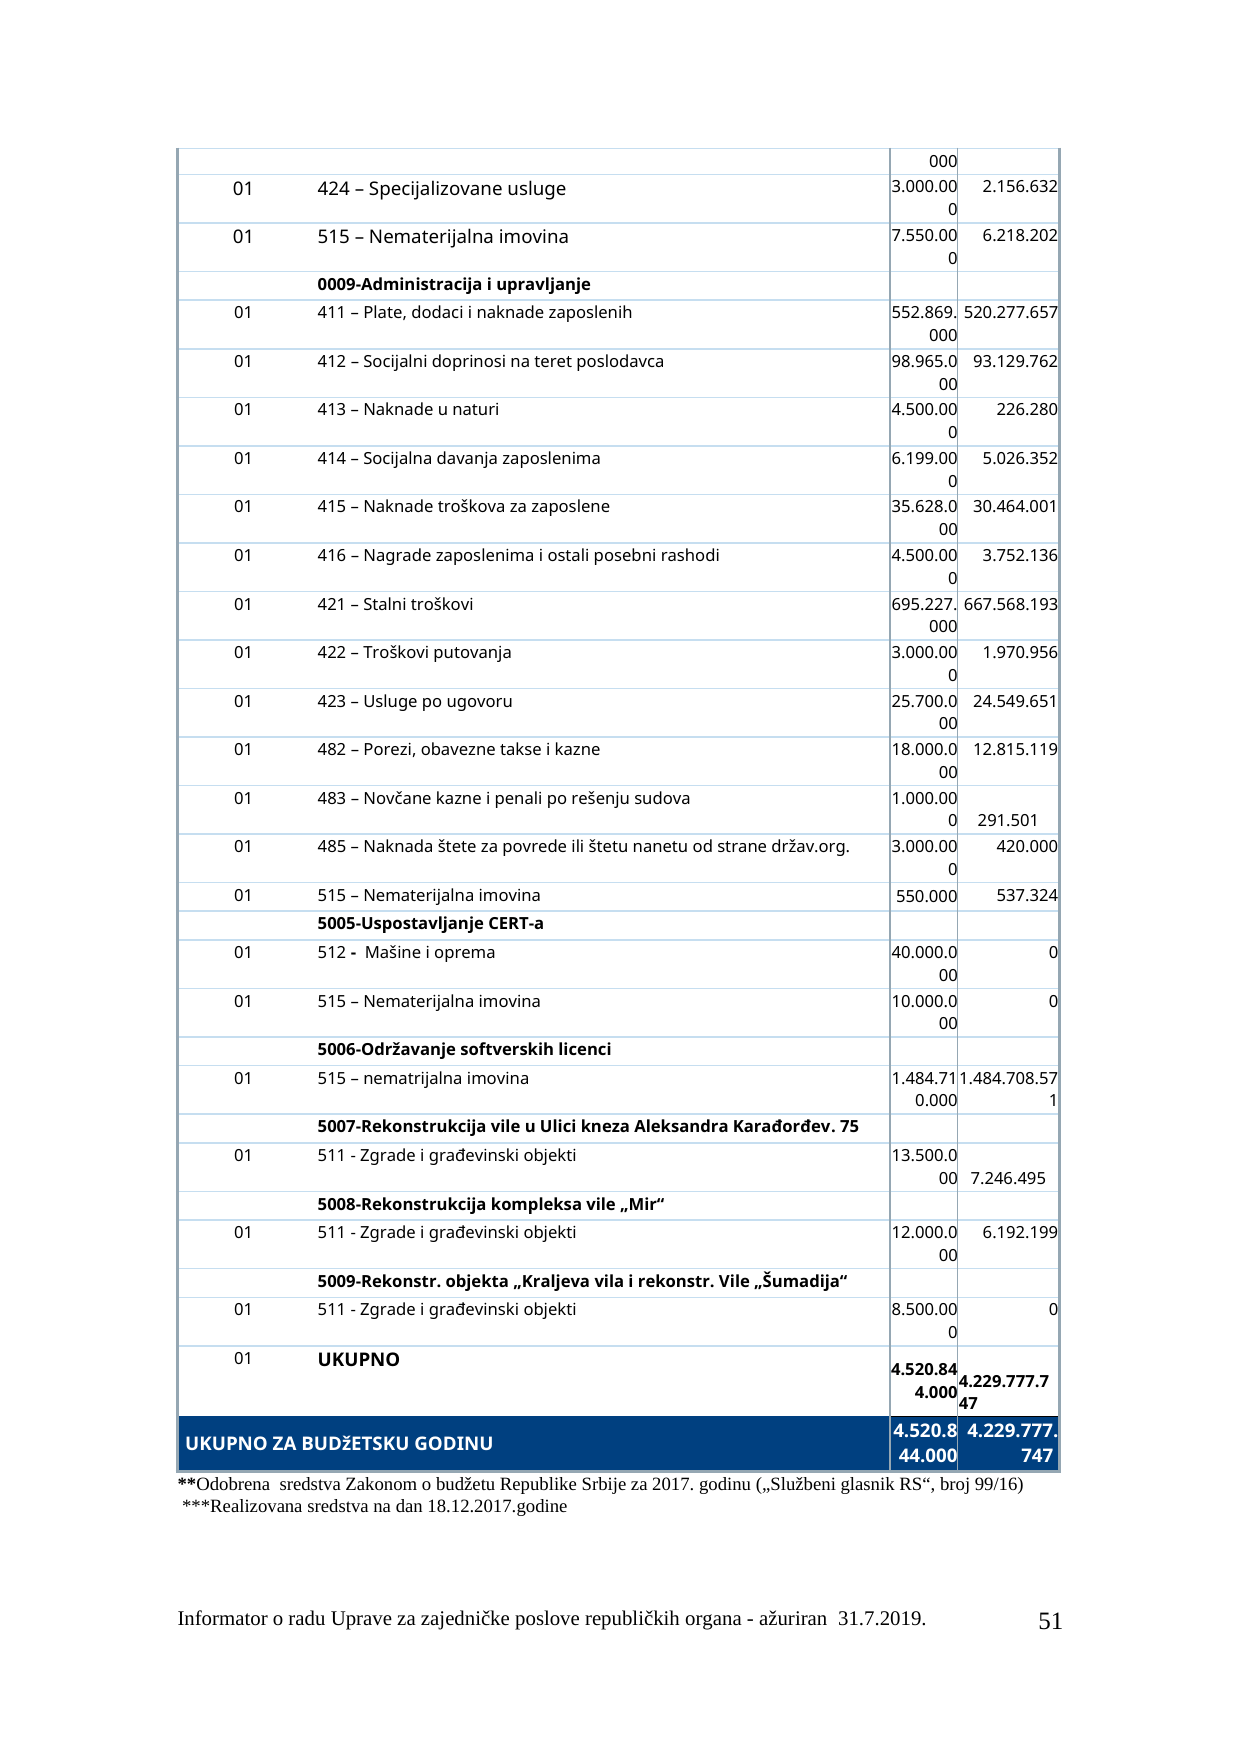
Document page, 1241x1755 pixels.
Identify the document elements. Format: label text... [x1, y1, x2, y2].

table_cell 3.000.000 [891, 641, 957, 688]
table_cell 3.752.136 [958, 544, 1058, 591]
table_cell 01 [179, 350, 310, 396]
table_cell 35.628.000 [891, 495, 957, 542]
table_cell 7.550.000 [891, 224, 957, 271]
table_cell 01 [179, 495, 310, 542]
table_cell 6.218.202 [958, 224, 1058, 271]
table_cell 0009-Administracija i upravlјanje [310, 272, 889, 299]
table_cell [958, 1192, 1058, 1219]
table_cell 537.324 [958, 883, 1058, 910]
table_cell 420.000 [958, 835, 1058, 882]
table_cell [179, 1115, 310, 1142]
table_cell 24.549.651 [958, 689, 1058, 736]
table_cell 552.869.000 [891, 301, 957, 348]
table_cell 01 [179, 1347, 310, 1416]
table_cell 18.000.000 [891, 738, 957, 785]
table_cell 4.229.777.747 [958, 1347, 1058, 1416]
table_cell 511 - Zgrade i građevinski objekti [310, 1298, 889, 1345]
table_cell 13.500.000 [891, 1144, 957, 1191]
table_cell 423 – Usluge po ugovoru [310, 689, 889, 736]
table_cell 6.199.000 [891, 447, 957, 493]
table_cell 25.700.000 [891, 689, 957, 736]
table_cell 01 [179, 1298, 310, 1345]
table_cell [179, 272, 310, 299]
table_cell [958, 272, 1058, 299]
table_cell UKUPNO ZA BUDžETSKU GODINU [179, 1416, 889, 1470]
table_cell 40.000.000 [891, 941, 957, 988]
table_cell 01 [179, 883, 310, 910]
table_cell 421 – Stalni troškovi [310, 592, 889, 639]
table_cell 01 [179, 1066, 310, 1113]
table_cell 01 [179, 544, 310, 591]
table_cell [891, 912, 957, 939]
table_cell 1.484.710.000 [891, 1066, 957, 1113]
table_cell 01 [179, 301, 310, 348]
table_cell 515 – Nematerijalna imovina [310, 883, 889, 910]
table_cell [891, 272, 957, 299]
table_cell 30.464.001 [958, 495, 1058, 542]
table_cell 1.970.956 [958, 641, 1058, 688]
table_cell 291.501 [958, 786, 1058, 833]
table_cell 01 [179, 738, 310, 785]
table_cell 414 – Socijalna davanja zaposlenima [310, 447, 889, 493]
table_cell [958, 1115, 1058, 1142]
table_cell 01 [179, 786, 310, 833]
table_cell 695.227.000 [891, 592, 957, 639]
table_cell 01 [179, 689, 310, 736]
table_cell 5006-Održavanje softverskih licenci [310, 1038, 889, 1065]
table_cell 12.815.119 [958, 738, 1058, 785]
table_cell 515 – nematrijalna imovina [310, 1066, 889, 1113]
table_cell [891, 1269, 957, 1296]
table_cell 1.000.000 [891, 786, 957, 833]
table_cell 485 – Naknada štete za povrede ili štetu nanetu od strane držav.org. [310, 835, 889, 882]
table_cell 5.026.352 [958, 447, 1058, 493]
table_cell 98.965.000 [891, 350, 957, 396]
table_cell 482 – Porezi, obavezne takse i kazne [310, 738, 889, 785]
table_cell 01 [179, 447, 310, 493]
table_cell [179, 912, 310, 939]
table_cell [958, 149, 1058, 173]
table_cell 6.192.199 [958, 1221, 1058, 1268]
table_cell 5009-Rekonstr. objekta „Kralјeva vila i rekonstr. Vile „Šumadija“ [310, 1269, 889, 1296]
table_cell 1.484.708.571 [958, 1066, 1058, 1113]
table_cell 411 – Plate, dodaci i naknade zaposlenih [310, 301, 889, 348]
table_cell 7.246.495 [958, 1144, 1058, 1191]
table_cell 0 [958, 941, 1058, 988]
table_cell 4.500.000 [891, 544, 957, 591]
table_cell 5007-Rekonstrukcija vile u Ulici kneza Aleksandra Karađorđev. 75 [310, 1115, 889, 1142]
table_cell 01 [179, 641, 310, 688]
table_cell 412 – Socijalni doprinosi na teret poslodavca [310, 350, 889, 396]
table_cell 483 – Novčane kazne i penali po rešenju sudova [310, 786, 889, 833]
table_cell [891, 1192, 957, 1219]
table_cell 8.500.000 [891, 1298, 957, 1345]
table_cell 000 [891, 149, 957, 173]
text ***Realizovana sredstva na dan 18.12.2017.godine [177, 1494, 1063, 1516]
table_cell 01 [179, 941, 310, 988]
table_cell 515 – Nematerijalna imovina [310, 989, 889, 1036]
table_cell UKUPNO [310, 1347, 889, 1416]
table_cell 0 [958, 989, 1058, 1036]
table_cell 0 [958, 1298, 1058, 1345]
table_cell 226.280 [958, 398, 1058, 445]
table_cell 01 [179, 398, 310, 445]
table_cell [958, 912, 1058, 939]
table_cell [179, 1269, 310, 1296]
table_cell 4.500.000 [891, 398, 957, 445]
table_cell 520.277.657 [958, 301, 1058, 348]
table_cell 10.000.000 [891, 989, 957, 1036]
table_cell 415 – Naknade troškova za zaposlene [310, 495, 889, 542]
table_cell [179, 149, 310, 173]
table_cell [310, 149, 889, 173]
table_cell [179, 1192, 310, 1219]
table_cell 416 – Nagrade zaposlenima i ostali posebni rashodi [310, 544, 889, 591]
text **Odobrena sredstva Zakonom o budžetu Republike Srbije za 2017. godinu („Službeni glasnik RS“, broj 99/16) [177, 1473, 1063, 1494]
table_cell 01 [179, 592, 310, 639]
table_cell 4.520.844.000 [891, 1347, 957, 1416]
table_cell 01 [179, 175, 310, 222]
table_cell [958, 1038, 1058, 1065]
table_cell 424 – Specijalizovane usluge [310, 175, 889, 222]
table_cell 511 - Zgrade i građevinski objekti [310, 1144, 889, 1191]
table_cell 512 - Mašine i oprema [310, 941, 889, 988]
table_cell [891, 1038, 957, 1065]
table_cell 4.229.777.747 [958, 1417, 1058, 1470]
table_cell [891, 1115, 957, 1142]
table_cell 01 [179, 1144, 310, 1191]
table_cell [958, 1269, 1058, 1296]
table_cell 12.000.000 [891, 1221, 957, 1268]
table_cell 01 [179, 989, 310, 1036]
table_cell 2.156.632 [958, 175, 1058, 222]
table_cell 4.520.844.000 [891, 1417, 957, 1470]
table_cell 93.129.762 [958, 350, 1058, 396]
table_cell 413 – Naknade u naturi [310, 398, 889, 445]
table_cell 667.568.193 [958, 592, 1058, 639]
table_cell 422 – Troškovi putovanja [310, 641, 889, 688]
table_cell [179, 1038, 310, 1065]
table_cell 515 – Nematerijalna imovina [310, 224, 889, 271]
table_cell 3.000.000 [891, 835, 957, 882]
table_cell 5005-Uspostavlјanje CERT-a [310, 912, 889, 939]
table_cell 3.000.000 [891, 175, 957, 222]
table_cell 01 [179, 835, 310, 882]
table_cell 511 - Zgrade i građevinski objekti [310, 1221, 889, 1268]
table_cell 01 [179, 224, 310, 271]
table_cell 550.000 [891, 883, 957, 910]
table_cell 01 [179, 1221, 310, 1268]
table_cell 5008-Rekonstrukcija kompleksa vile „Mir“ [310, 1192, 889, 1219]
